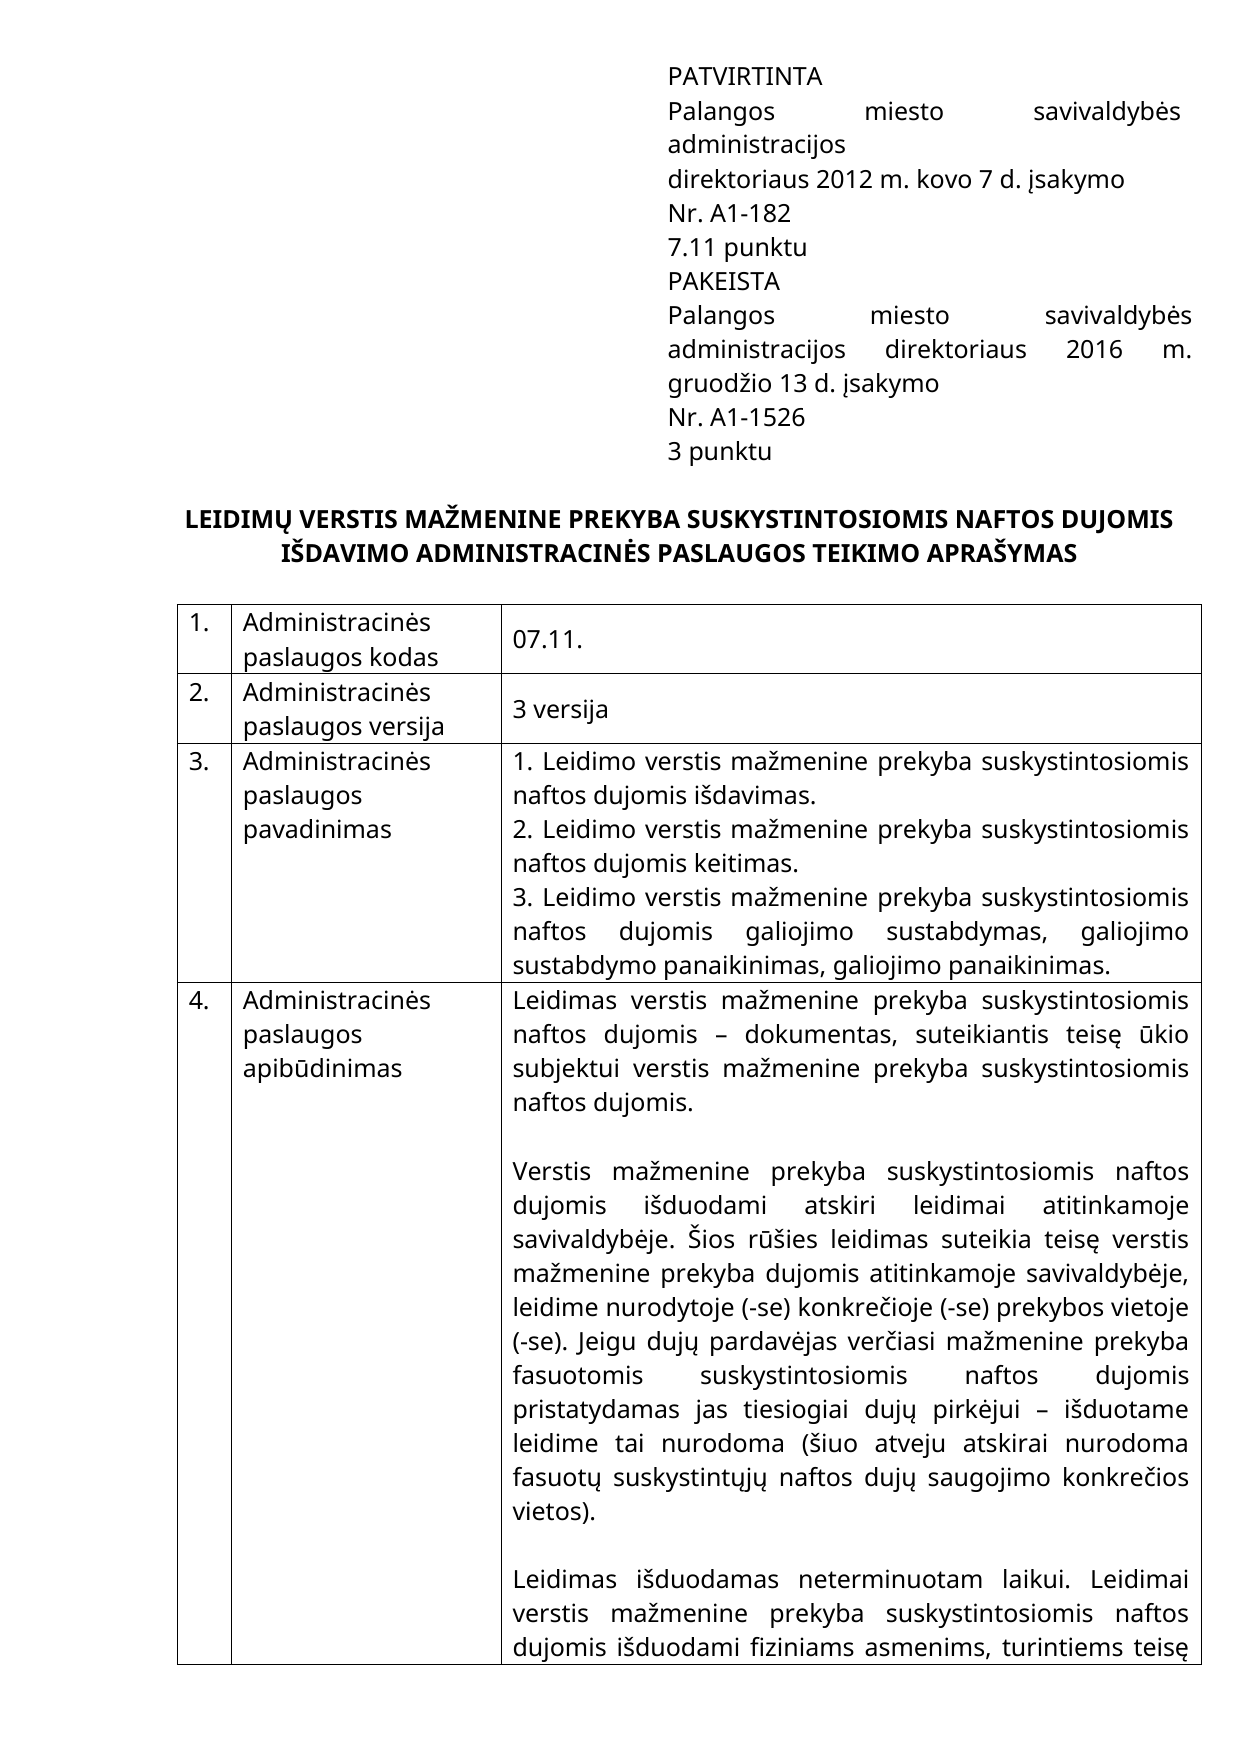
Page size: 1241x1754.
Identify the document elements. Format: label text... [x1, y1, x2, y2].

text Palangos miesto savivaldybės administracijos [667, 93, 1181, 161]
table_cell 3. [178, 744, 231, 982]
text Nr. A1-1526 [667, 400, 1181, 434]
table_cell 1. Leidimo verstis mažmenine prekyba suskystintosiomis naftos dujomis išdavimas. 2. Leidimo verstis mažmenine prekyba suskystintosiomis naftos dujomis keitimas. 3. Leidimo verstis mažmenine prekyba suskystintosiomis naftos dujomis galiojimo sustabdymas, galiojimo sustabdymo panaikinimas, galiojimo panaikinimas. [502, 744, 1201, 982]
text 7.11 punktu [667, 229, 1181, 263]
table_header 07.11. [502, 605, 1201, 673]
table_cell Administracinės paslaugos versija [232, 674, 501, 742]
table_cell Administracinės paslaugos apibūdinimas [232, 983, 501, 1664]
text direktoriaus 2012 m. kovo 7 d. įsakymo [667, 161, 1181, 195]
table_cell Administracinės paslaugos pavadinimas [232, 744, 501, 982]
table_header 1. [178, 605, 231, 673]
table_cell 3 versija [502, 674, 1201, 742]
text 3 punktu [667, 434, 1181, 468]
table_cell 2. [178, 674, 231, 742]
table_cell Leidimas verstis mažmenine prekyba suskystintosiomis naftos dujomis – dokumentas, suteikiantis teisę ūkio subjektui verstis mažmenine prekyba suskystintosiomis naftos dujomis. Verstis mažmenine prekyba suskystintosiomis naftos dujomis išduodami atskiri leidimai atitinkamoje savivaldybėje. Šios rūšies leidimas suteikia teisę verstis mažmenine prekyba dujomis atitinkamoje savivaldybėje, leidime nurodytoje (-se) konkrečioje (-se) prekybos vietoje (-se). Jeigu dujų pardavėjas verčiasi mažmenine prekyba fasuotomis suskystintosiomis naftos dujomis pristatydamas jas tiesiogiai dujų pirkėjui – išduotame leidime tai nurodoma (šiuo atveju atskirai nurodoma fasuotų suskystintųjų naftos dujų saugojimo konkrečios vietos). Leidimas išduodamas neterminuotam laikui. Leidimai verstis mažmenine prekyba suskystintosiomis naftos dujomis išduodami fiziniams asmenims, turintiems teisę [502, 983, 1201, 1664]
table_cell 4. [178, 983, 231, 1664]
text PAKEISTA [667, 263, 1181, 297]
text LEIDIMŲ VERSTIS MAŽMENINE PREKYBA SUSKYSTINTOSIOMIS NAFTOS DUJOMIS IŠDAVIMO ADMINISTRACINĖS PASLAUGOS TEIKIMO APRAŠYMAS [177, 502, 1181, 570]
table_header Administracinės paslaugos kodas [232, 605, 501, 673]
text Nr. A1-182 [667, 195, 1181, 229]
text Palangos miesto savivaldybės administracijos direktoriaus 2016 m. gruodžio 13 d. įsakymo [667, 297, 1192, 400]
text PATVIRTINTA [667, 59, 1181, 93]
